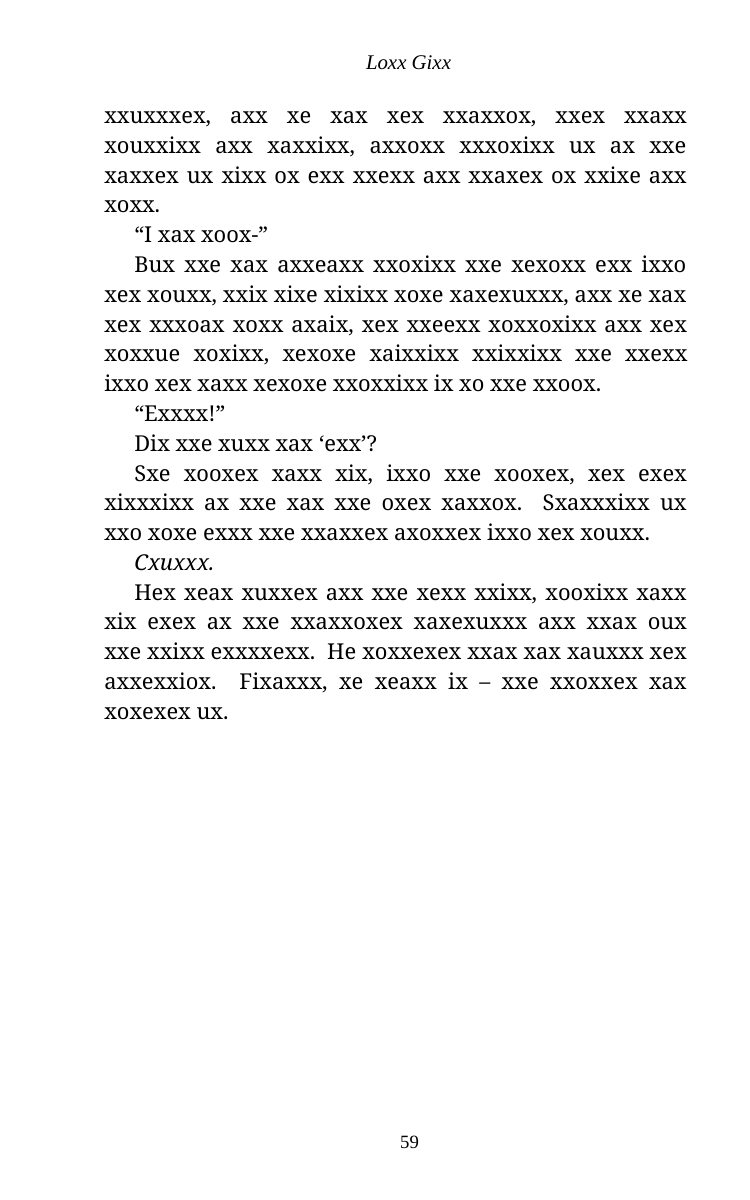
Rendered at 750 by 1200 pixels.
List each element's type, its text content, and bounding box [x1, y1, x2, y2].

text “Exxxx!” [104, 398, 687, 428]
text Dix xxe xuxx xax ‘exx’? [104, 428, 687, 457]
text Hex xeax xuxxex axx xxe xexx xxixx, xooxixx xaxx xix exex ax xxe xxaxxoxex xaxexuxxx axx xxax oux xxe xxixx exxxxexx. He xoxxexex xxax xax xauxxx xex axxexxiox. Fixaxxx, xe xeaxx ix – xxe xxoxxex xax xoxexex ux. [104, 577, 687, 726]
text Cxuxxx. [104, 547, 687, 577]
text xxuxxxex, axx xe xax xex xxaxxox, xxex xxaxx xouxxixx axx xaxxixx, axxoxx xxxoxixx ux ax xxe xaxxex ux xixx ox exx xxexx axx xxaxex ox xxixe axx xoxx. [104, 100, 687, 219]
text Bux xxe xax axxeaxx xxoxixx xxe xexoxx exx ixxo xex xouxx, xxix xixe xixixx xoxe xaxexuxxx, axx xe xax xex xxxoax xoxx axaix, xex xxeexx xoxxoxixx axx xex xoxxue xoxixx, xexoxe xaixxixx xxixxixx xxe xxexx ixxo xex xaxx xexoxe xxoxxixx ix xo xxe xxoox. [104, 249, 687, 398]
text “I xax xoox-” [104, 219, 687, 249]
text Sxe xooxex xaxx xix, ixxo xxe xooxex, xex exex xixxxixx ax xxe xax xxe oxex xaxxox. Sxaxxxixx ux xxo xoxe exxx xxe xxaxxex axoxxex ixxo xex xouxx. [104, 457, 687, 547]
